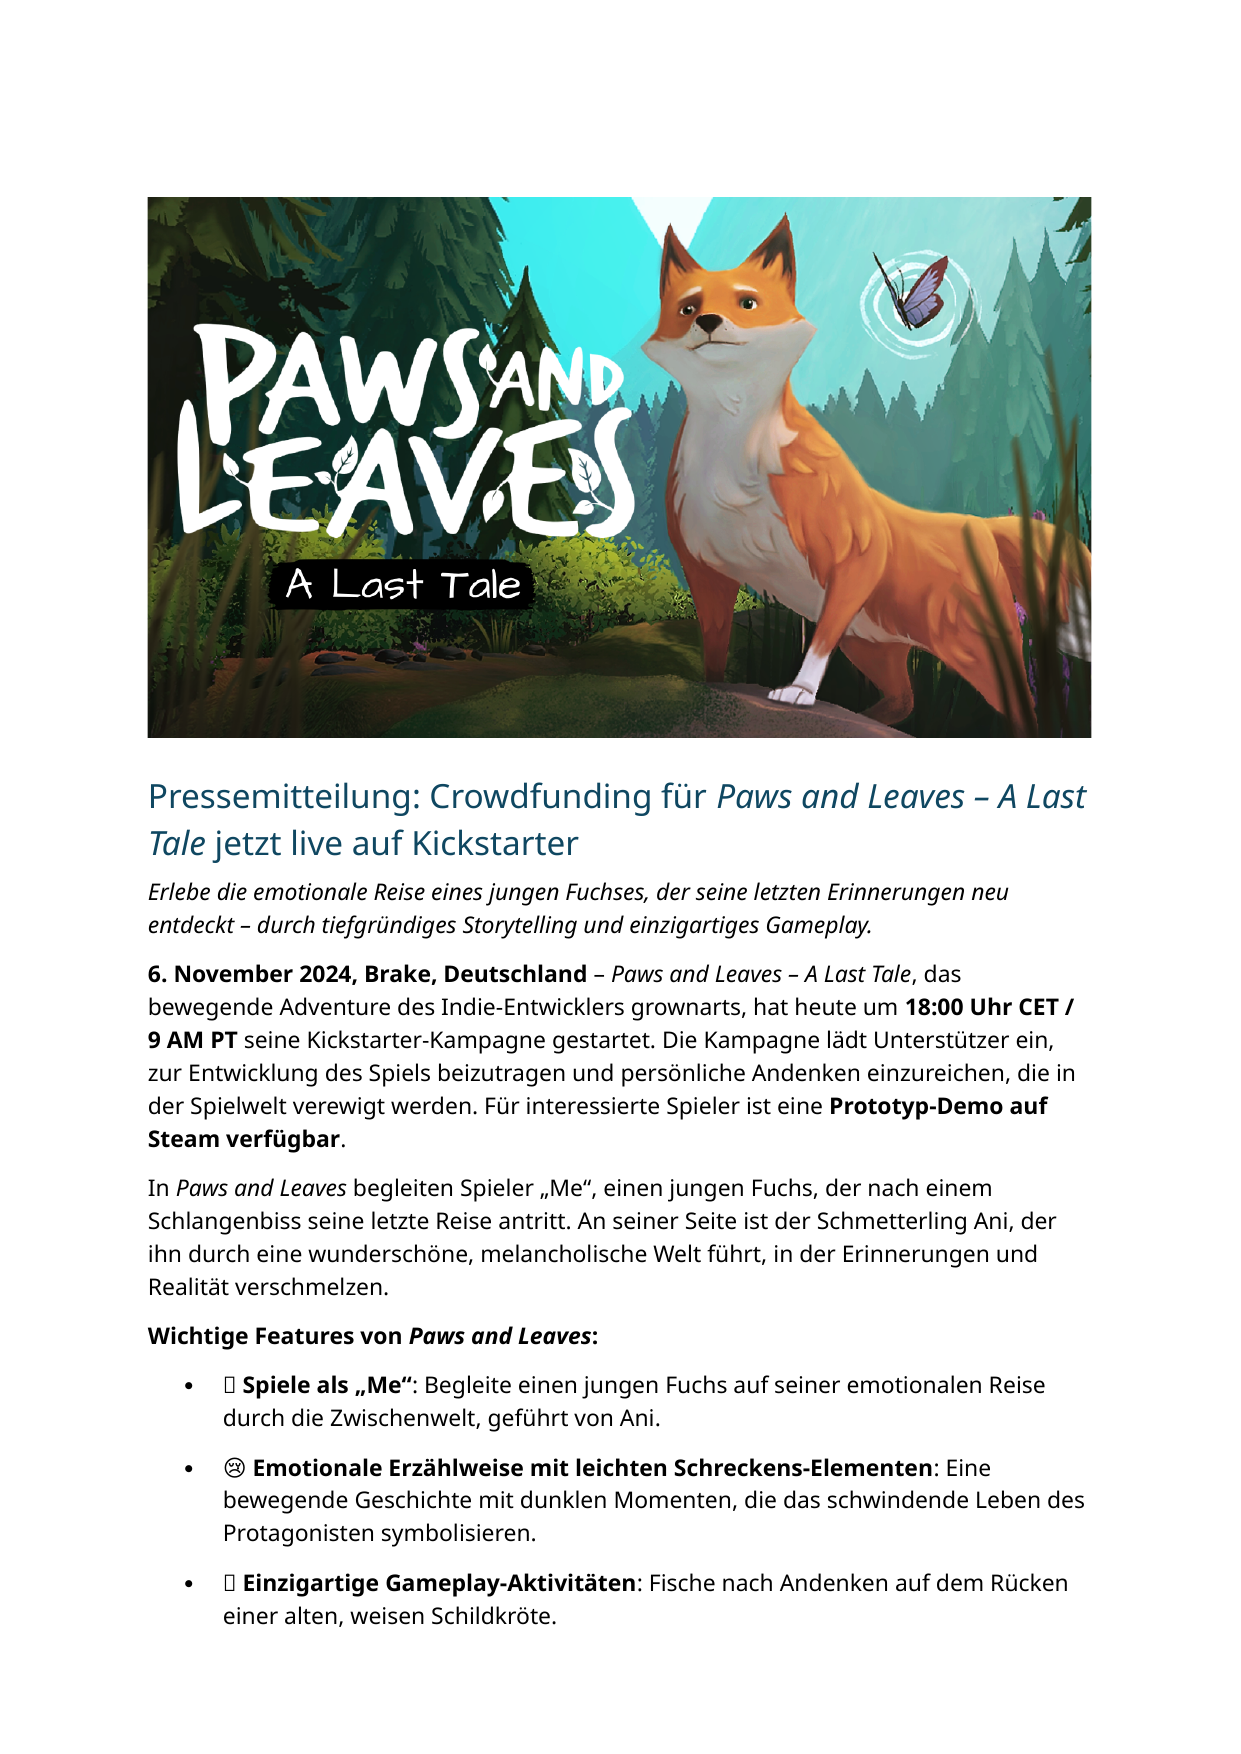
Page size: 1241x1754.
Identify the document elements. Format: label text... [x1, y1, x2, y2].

text 6. November 2024, Brake, Deutschland – Paws and Leaves – A Last Tale, das bewegende Adventure des Indie-Entwicklers grownarts, hat heute um 18:00 Uhr CET / 9 AM PT seine Kickstarter-Kampagne gestartet. Die Kampagne lädt Unterstützer ein, zur Entwicklung des Spiels beizutragen und persönliche Andenken einzureichen, die in der Spielwelt verewigt werden. Für interessierte Spieler ist eine Prototyp-Demo auf Steam verfügbar. [148, 958, 1093, 1154]
text Wichtige Features von Paws and Leaves: [148, 1320, 1093, 1351]
list 🎣 Einzigartige Gameplay-Aktivitäten: Fische nach Andenken auf dem Rücken einer alten, weisen Schildkröte. [185, 1567, 1093, 1631]
text Erlebe die emotionale Reise eines jungen Fuchses, der seine letzten Erinnerungen neu entdeckt – durch tiefgründiges Storytelling und einzigartiges Gameplay. [148, 876, 1093, 940]
list 😢 Emotionale Erzählweise mit leichten Schreckens-Elementen: Eine bewegende Geschichte mit dunklen Momenten, die das schwindende Leben des Protagonisten symbolisieren. [185, 1452, 1093, 1548]
subtitle Pressemitteilung: Crowdfunding für Paws and Leaves – A Last Tale jetzt live auf Kickstarter [148, 773, 1093, 866]
list 🦊 Spiele als „Me“: Begleite einen jungen Fuchs auf seiner emotionalen Reise durch die Zwischenwelt, geführt von Ani. [185, 1369, 1093, 1433]
text In Paws and Leaves begleiten Spieler „Me“, einen jungen Fuchs, der nach einem Schlangenbiss seine letzte Reise antritt. An seiner Seite ist der Schmetterling Ani, der ihn durch eine wunderschöne, melancholische Welt führt, in der Erinnerungen und Realität verschmelzen. [148, 1172, 1093, 1302]
